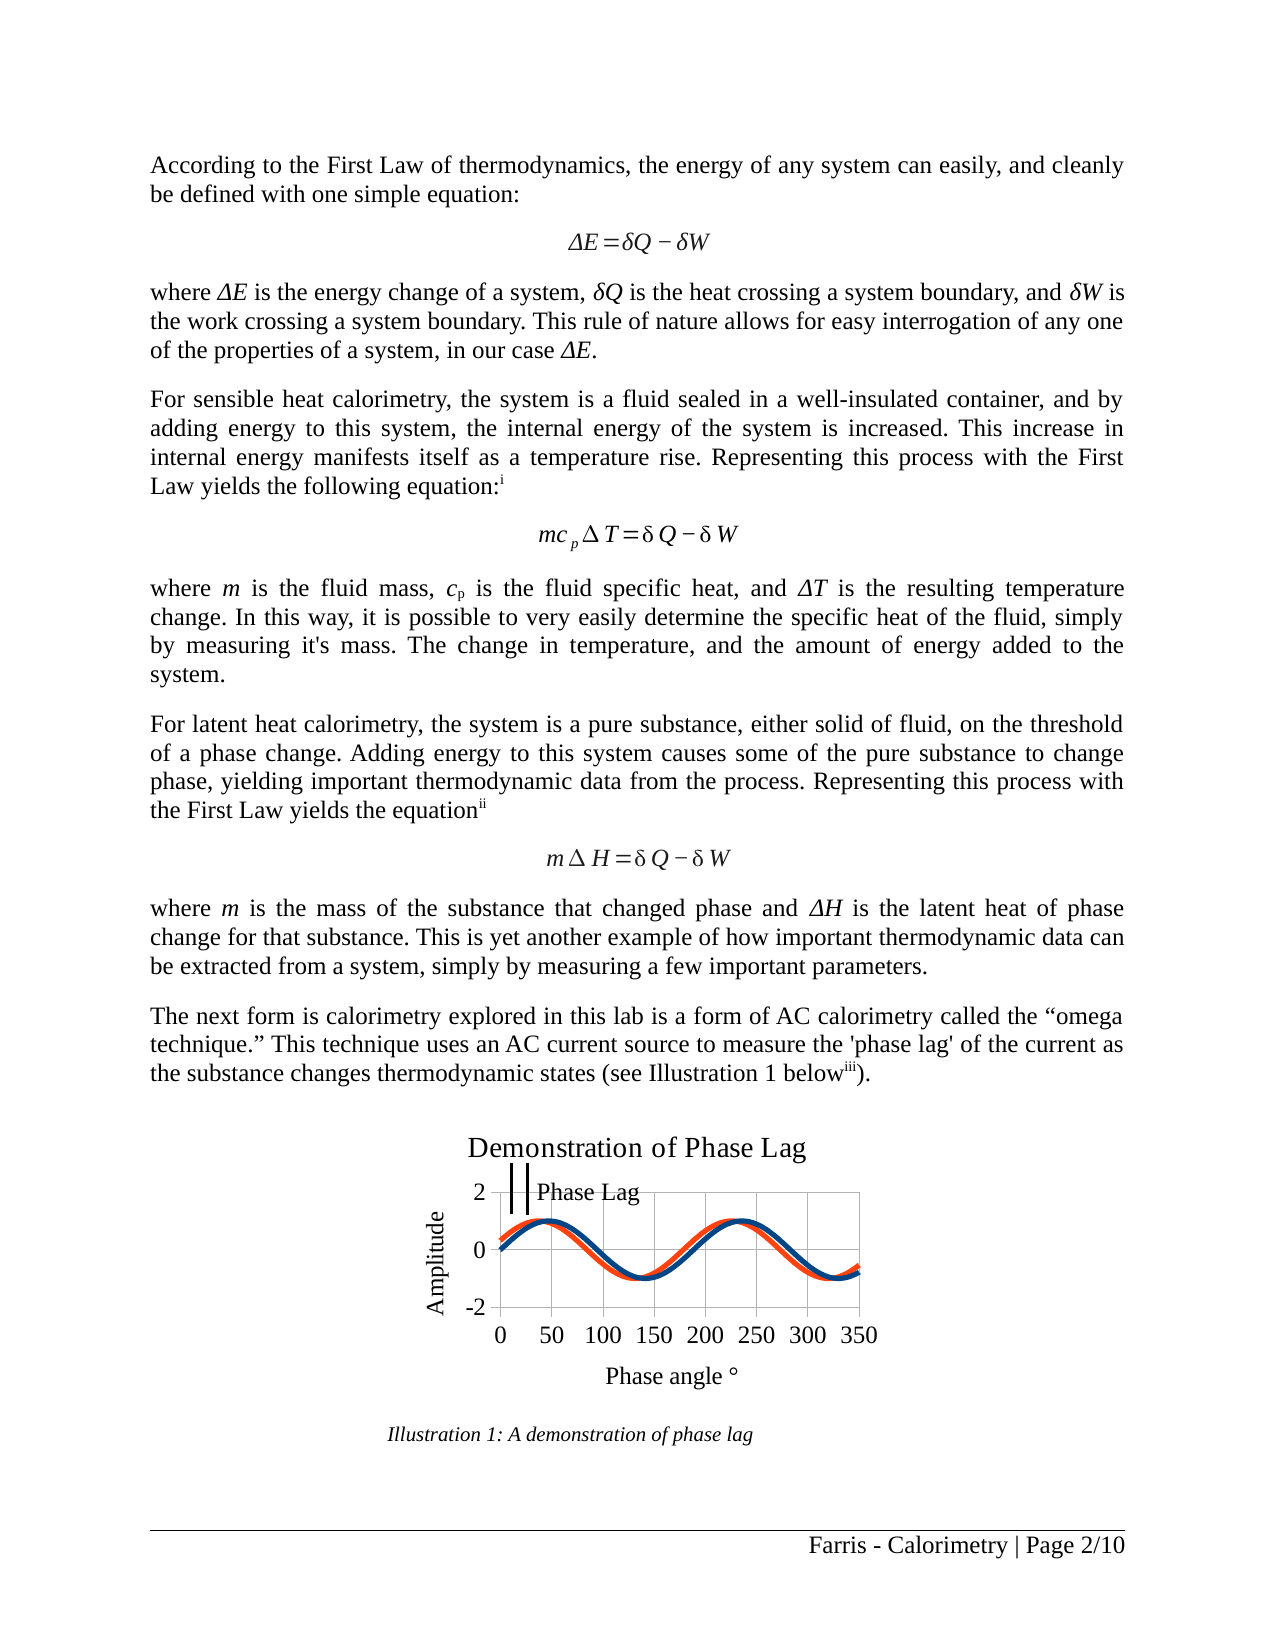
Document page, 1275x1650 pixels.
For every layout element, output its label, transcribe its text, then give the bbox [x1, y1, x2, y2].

text According to the First Law of thermodynamics, the energy of any system can easily, and cleanly be defined with one simple equation: [150, 150, 1125, 207]
text For sensible heat calorimetry, the system is a fluid sealed in a well-insulated container, and by adding energy to this system, the internal energy of the system is increased. This increase in internal energy manifests itself as a temperature rise. Representing this process with the First Law yields the following equation: [150, 384, 1125, 499]
text For latent heat calorimetry, the system is a pure substance, either solid of fluid, on the threshold of a phase change. Adding energy to this system causes some of the pure substance to change phase, yielding important thermodynamic data from the process. Representing this process with the First Law yields the equation [150, 709, 1125, 824]
text where m is the fluid mass, cp is the fluid specific heat, and ΔT is the resulting temperature change. In this way, it is possible to very easily determine the specific heat of the fluid, simply by measuring it's mass. The change in temperature, and the amount of energy added to the system. [150, 573, 1125, 688]
text where ΔE is the energy change of a system, δQ is the heat crossing a system boundary, and δW is the work crossing a system boundary. This rule of nature allows for easy interrogation of any one of the properties of a system, in our case ΔE. [150, 277, 1125, 363]
text Illustration 1: A demonstration of phase lag [387, 1422, 888, 1446]
text where m is the mass of the substance that changed phase and ΔH is the latent heat of phase change for that substance. This is yet another example of how important thermodynamic data can be extracted from a system, simply by measuring a few important parameters. [150, 893, 1125, 980]
text The next form is calorimetry explored in this lab is a form of AC calorimetry called the “omega technique.” This technique uses an AC current source to measure the 'phase lag' of the current as the substance changes thermodynamic states (see Illustration 1 below). [150, 1001, 1125, 1087]
